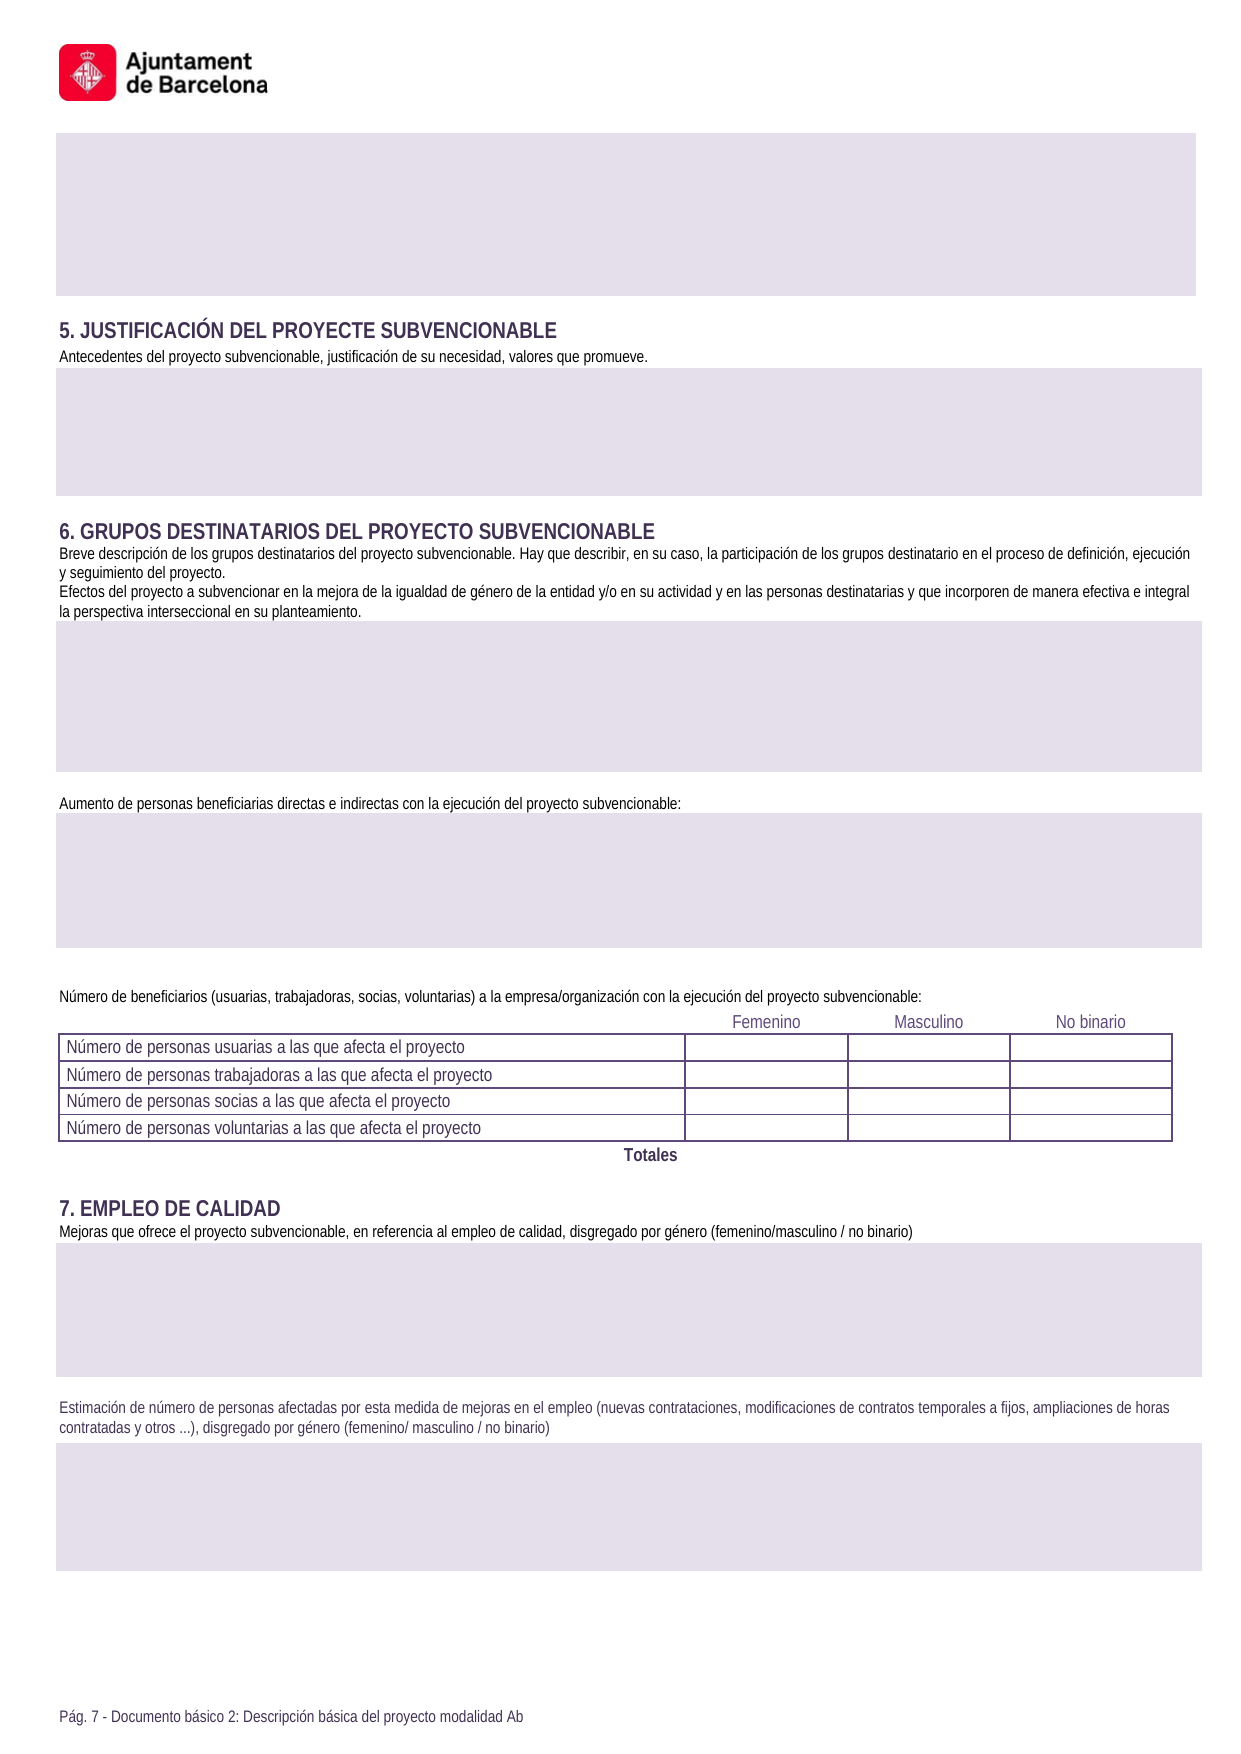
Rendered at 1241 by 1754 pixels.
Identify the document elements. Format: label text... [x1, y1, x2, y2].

table_cell Totales [59, 1142, 685, 1167]
table_header No binario [1010, 1006, 1172, 1033]
table_header 5. JUSTIFICACIÓN DEL PROYECTE SUBVENCIONABLE [56, 318, 1202, 344]
table_cell [685, 1142, 848, 1167]
table_cell [849, 1062, 1009, 1087]
table_cell [686, 1062, 847, 1087]
table_cell [1011, 1115, 1171, 1140]
table_cell [56, 1006, 1199, 1173]
table_cell [1011, 1035, 1171, 1060]
table_cell Número de personas voluntarias a las que afecta el proyecto [60, 1115, 684, 1140]
table_header [59, 1006, 685, 1033]
table_cell [849, 1035, 1009, 1060]
table_header Femenino [685, 1006, 848, 1033]
table_cell [1010, 1142, 1172, 1167]
table_cell [56, 1443, 1202, 1571]
table_cell Mejoras que ofrece el proyecto subvencionable, en referencia al empleo de calidad, disgregado por género (femenino/masculino / no binario) [56, 1221, 1202, 1243]
table_cell [849, 1089, 1009, 1114]
table_cell [848, 1142, 1010, 1167]
table_header Masculino [848, 1006, 1010, 1033]
table_cell [56, 1243, 1202, 1377]
table_cell Número de personas trabajadoras a las que afecta el proyecto [60, 1062, 684, 1087]
table_header Aumento de personas beneficiarias directas e indirectas con la ejecución del proyecto subvencionable: [56, 794, 1202, 813]
table_cell [686, 1035, 847, 1060]
table_header Estimación de número de personas afectadas por esta medida de mejoras en el empleo (nuevas contrataciones, modificaciones de contratos temporales a fijos, ampliaciones de horas contratadas y otros ...), disgregado por género (femenino/ masculino / no binario) [56, 1398, 1202, 1443]
table_cell [1011, 1062, 1171, 1087]
table_cell [56, 133, 1196, 296]
picture [59, 44, 268, 101]
table_cell [56, 368, 1202, 496]
table_header Número de beneficiarios (usuarias, trabajadoras, socias, voluntarias) a la empresa/organización con la ejecución del proyecto subvencionable: [56, 970, 1199, 1006]
table_cell Antecedentes del proyecto subvencionable, justificación de su necesidad, valores que promueve. [56, 344, 1202, 368]
table_cell [686, 1115, 847, 1140]
table_cell Número de personas socias a las que afecta el proyecto [60, 1089, 684, 1114]
table_header 7. EMPLEO DE CALIDAD [56, 1195, 1202, 1221]
table_cell Breve descripción de los grupos destinatarios del proyecto subvencionable. Hay que describir, en su caso, la participación de los grupos destinatario en el proceso de definición, ejecución y seguimiento del proyecto. Efectos del proyecto a subvencionar en la mejora de la igualdad de género de la entidad y/o en su actividad y en las personas destinatarias y que incorporen de manera efectiva e integral la perspectiva interseccional en su planteamiento. [56, 544, 1202, 621]
table_cell [56, 621, 1202, 772]
table_cell [849, 1115, 1009, 1140]
table_header 6. GRUPOS DESTINATARIOS DEL PROYECTO SUBVENCIONABLE [56, 518, 1202, 544]
table_cell [1011, 1089, 1171, 1114]
table_cell [56, 813, 1202, 948]
table_cell Número de personas usuarias a las que afecta el proyecto [60, 1035, 684, 1060]
table_cell [686, 1089, 847, 1114]
